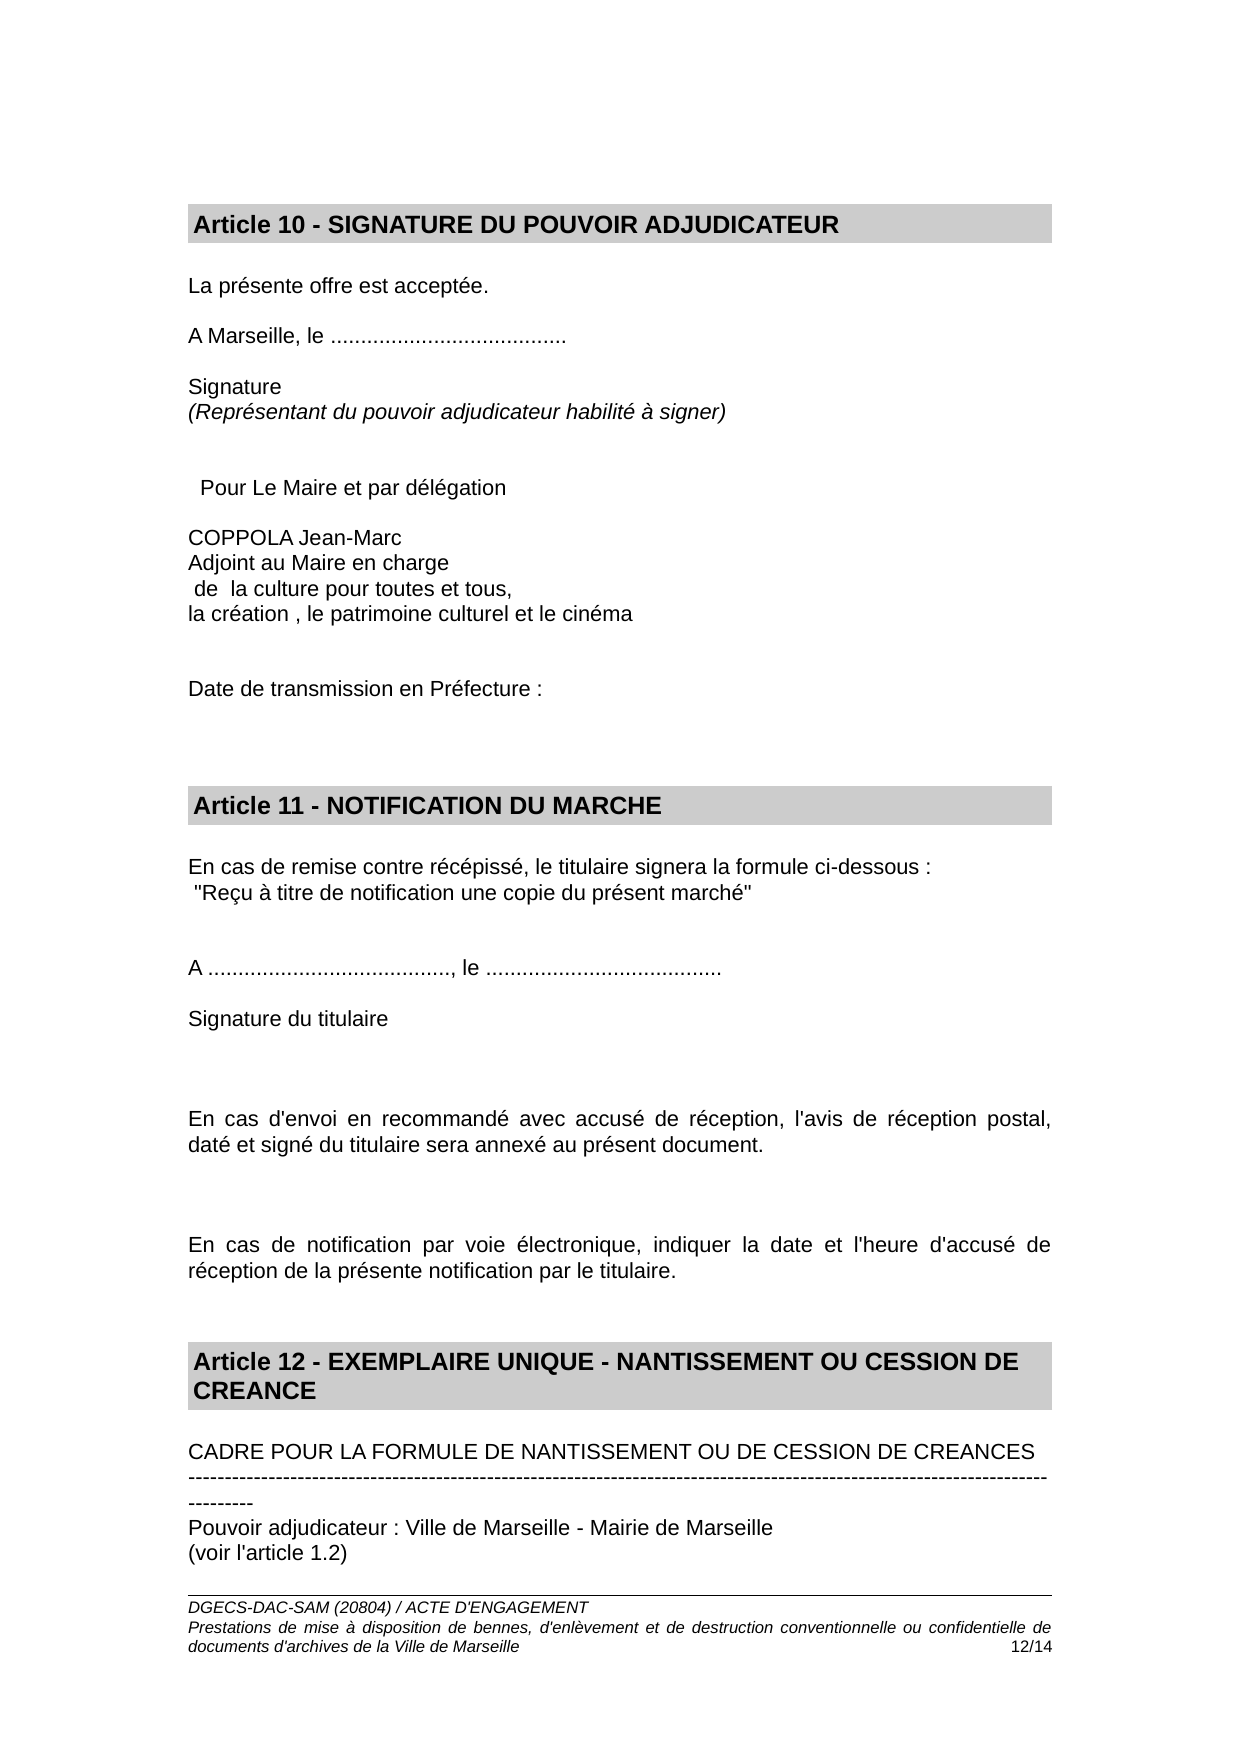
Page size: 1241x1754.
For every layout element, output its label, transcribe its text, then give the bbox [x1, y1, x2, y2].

text En cas de notification par voie électronique, indiquer la date et l'heure d'accusé de réception de la présente notification par le titulaire. [188, 1232, 1052, 1283]
text Adjoint au Maire en charge [188, 550, 1052, 576]
text Signature [188, 374, 1052, 399]
text "Reçu à titre de notification une copie du présent marché" [188, 879, 1052, 905]
text Signature du titulaire [188, 1006, 1052, 1031]
subtitle SIGNATURE DU POUVOIR ADJUDICATEUR [190, 207, 1050, 241]
text la création , le patrimoine culturel et le cinéma [188, 601, 1052, 626]
text A ........................................, le ....................................... [188, 955, 1052, 980]
text La présente offre est acceptée. [188, 273, 1052, 298]
text de la culture pour toutes et tous, [188, 576, 1052, 601]
subtitle NOTIFICATION DU MARCHE [190, 788, 1050, 823]
text Pouvoir adjudicateur : Ville de Marseille - Mairie de Marseille [188, 1515, 1052, 1540]
text A Marseille, le ....................................... [188, 323, 1052, 349]
text Date de transmission en Préfecture : [188, 676, 1052, 702]
text En cas de remise contre récépissé, le titulaire signera la formule ci-dessous : [188, 854, 1052, 879]
subtitle EXEMPLAIRE UNIQUE - NANTISSEMENT OU CESSION DE CREANCE [190, 1344, 1050, 1407]
text En cas d'envoi en recommandé avec accusé de réception, l'avis de réception postal, daté et signé du titulaire sera annexé au présent document. [188, 1106, 1052, 1157]
text (Représentant du pouvoir adjudicateur habilité à signer) [188, 399, 1052, 424]
text CADRE POUR LA FORMULE DE NANTISSEMENT OU DE CESSION DE CREANCES [188, 1439, 1052, 1464]
text ------------------------------------------------------------------------------------------------------------------------------- [188, 1464, 1052, 1515]
text (voir l'article 1.2) [188, 1540, 1052, 1565]
text Pour Le Maire et par délégation [188, 475, 1052, 500]
text COPPOLA Jean-Marc [188, 525, 1052, 550]
